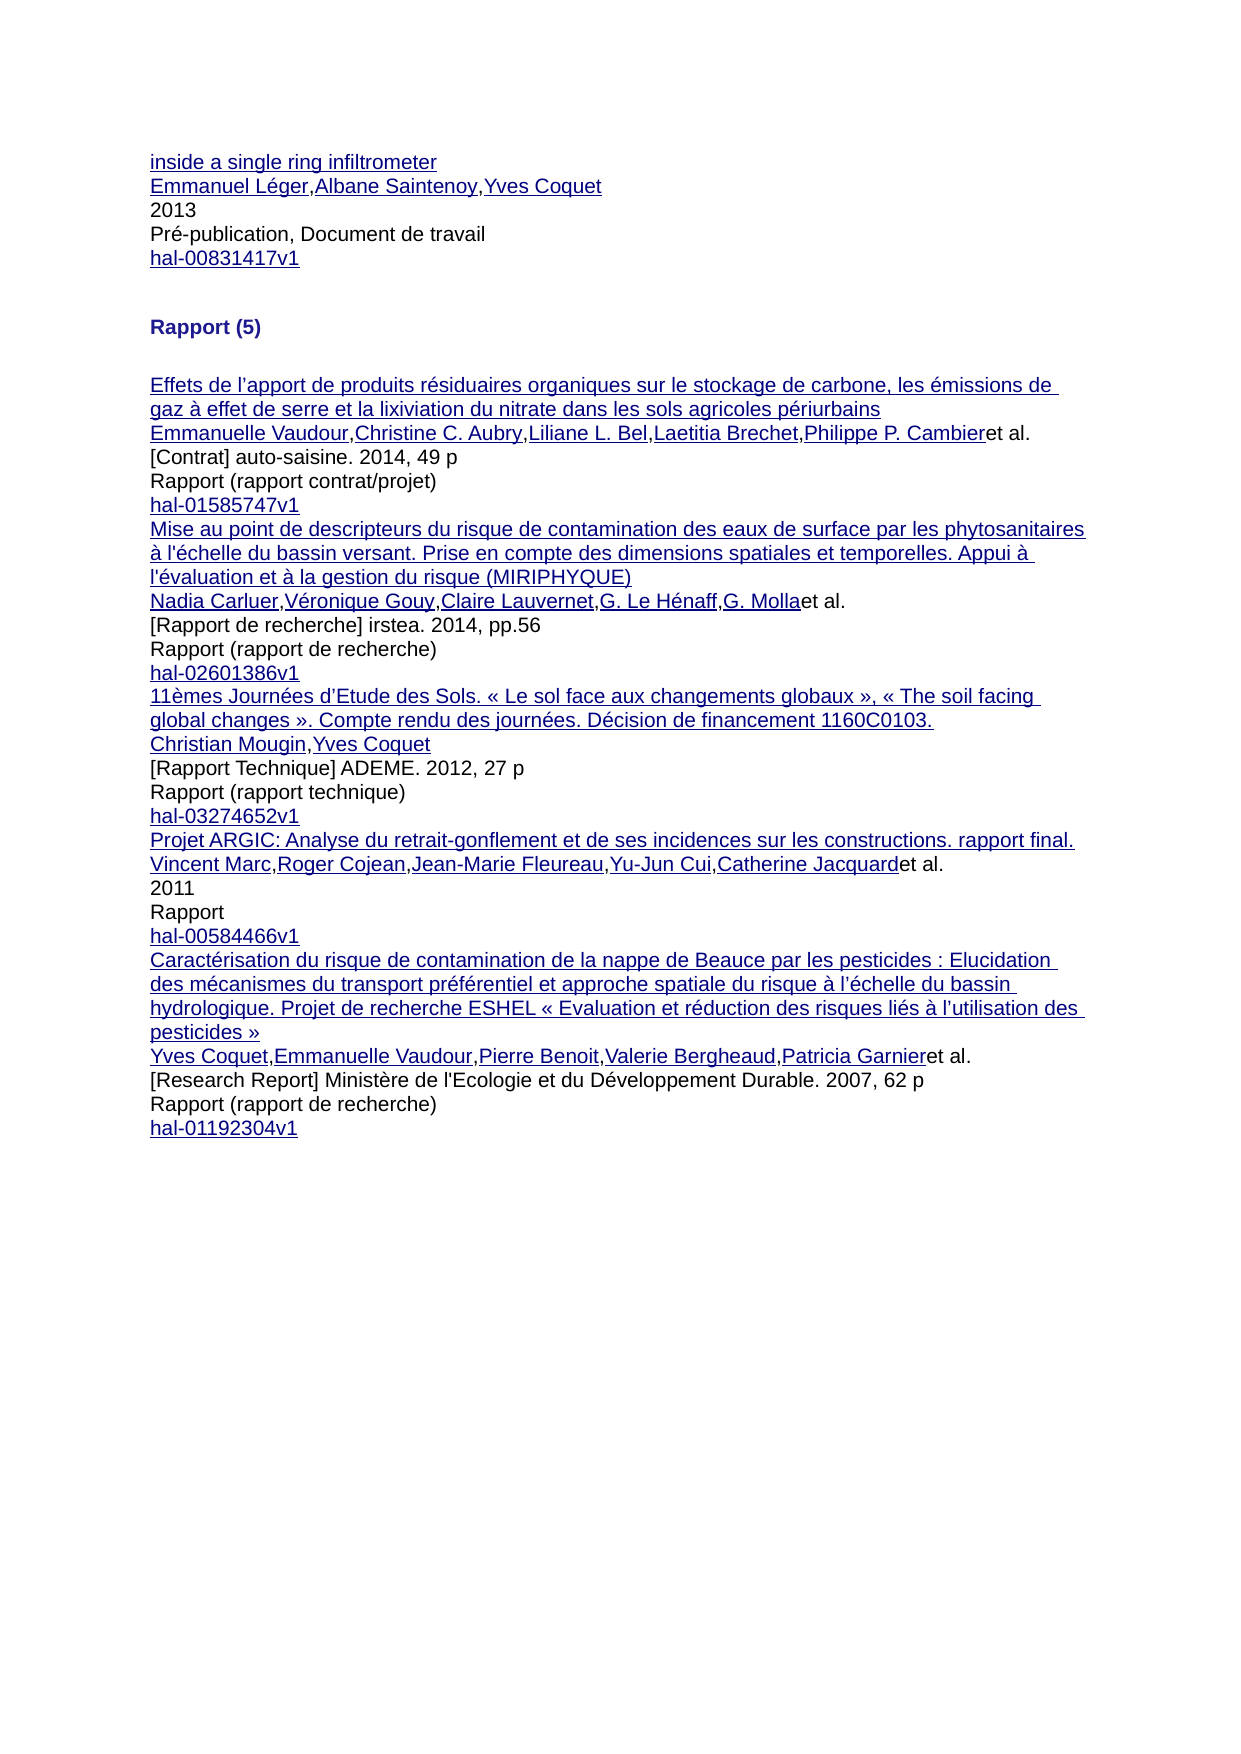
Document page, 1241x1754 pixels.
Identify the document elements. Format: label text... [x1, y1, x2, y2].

table_cell Caractérisation du risque de contamination de la nappe de Beauce par les pesticides : Elucidation des mécanismes du transport préférentiel et approche spatiale du risque à l’échelle du bassin hydrologique. Projet de recherche ESHEL « Evaluation et réduction des risques liés à l’utilisation des pesticides » Yves Coquet,Emmanuelle Vaudour,Pierre Benoit,Valerie Bergheaud,Patricia Garnieret al. [Research Report] Ministère de l'Ecologie et du Développement Durable. 2007, 62 p Rapport (rapport de recherche) hal-01192304v1 [150, 948, 1090, 1139]
table_cell 11èmes Journées d’Etude des Sols. « Le sol face aux changements globaux », « The soil facing global changes ». Compte rendu des journées. Décision de financement 1160C0103. Christian Mougin,Yves Coquet [Rapport Technique] ADEME. 2012, 27 p Rapport (rapport technique) hal-03274652v1 [150, 684, 1090, 828]
table_cell Mise au point de descripteurs du risque de contamination des eaux de surface par les phytosanitaires à l'échelle du bassin versant. Prise en compte des dimensions spatiales et temporelles. Appui à l'évaluation et à la gestion du risque (MIRIPHYQUE) Nadia Carluer,Véronique Gouy,Claire Lauvernet,G. Le Hénaff,G. Mollaet al. [Rapport de recherche] irstea. 2014, pp.56 Rapport (rapport de recherche) hal-02601386v1 [150, 517, 1090, 684]
subtitle Rapport (5) [150, 314, 1090, 338]
table_header Effets de l’apport de produits résiduaires organiques sur le stockage de carbone, les émissions de gaz à effet de serre et la lixiviation du nitrate dans les sols agricoles périurbains Emmanuelle Vaudour,Christine C. Aubry,Liliane L. Bel,Laetitia Brechet,Philippe P. Cambieret al. [Contrat] auto-saisine. 2014, 49 p Rapport (rapport contrat/projet) hal-01585747v1 [150, 373, 1090, 517]
table_cell Projet ARGIC: Analyse du retrait-gonflement et de ses incidences sur les constructions. rapport final. Vincent Marc,Roger Cojean,Jean-Marie Fleureau,Yu-Jun Cui,Catherine Jacquardet al. 2011 Rapport hal-00584466v1 [150, 828, 1090, 948]
table_cell Saturated hydraulic conductivity determined by on ground mono-offset Ground-Penetrating Radar inside a single ring infiltrometer Emmanuel Léger,Albane Saintenoy,Yves Coquet 2013 Pré-publication, Document de travail hal-00831417v1 [150, 150, 1090, 270]
